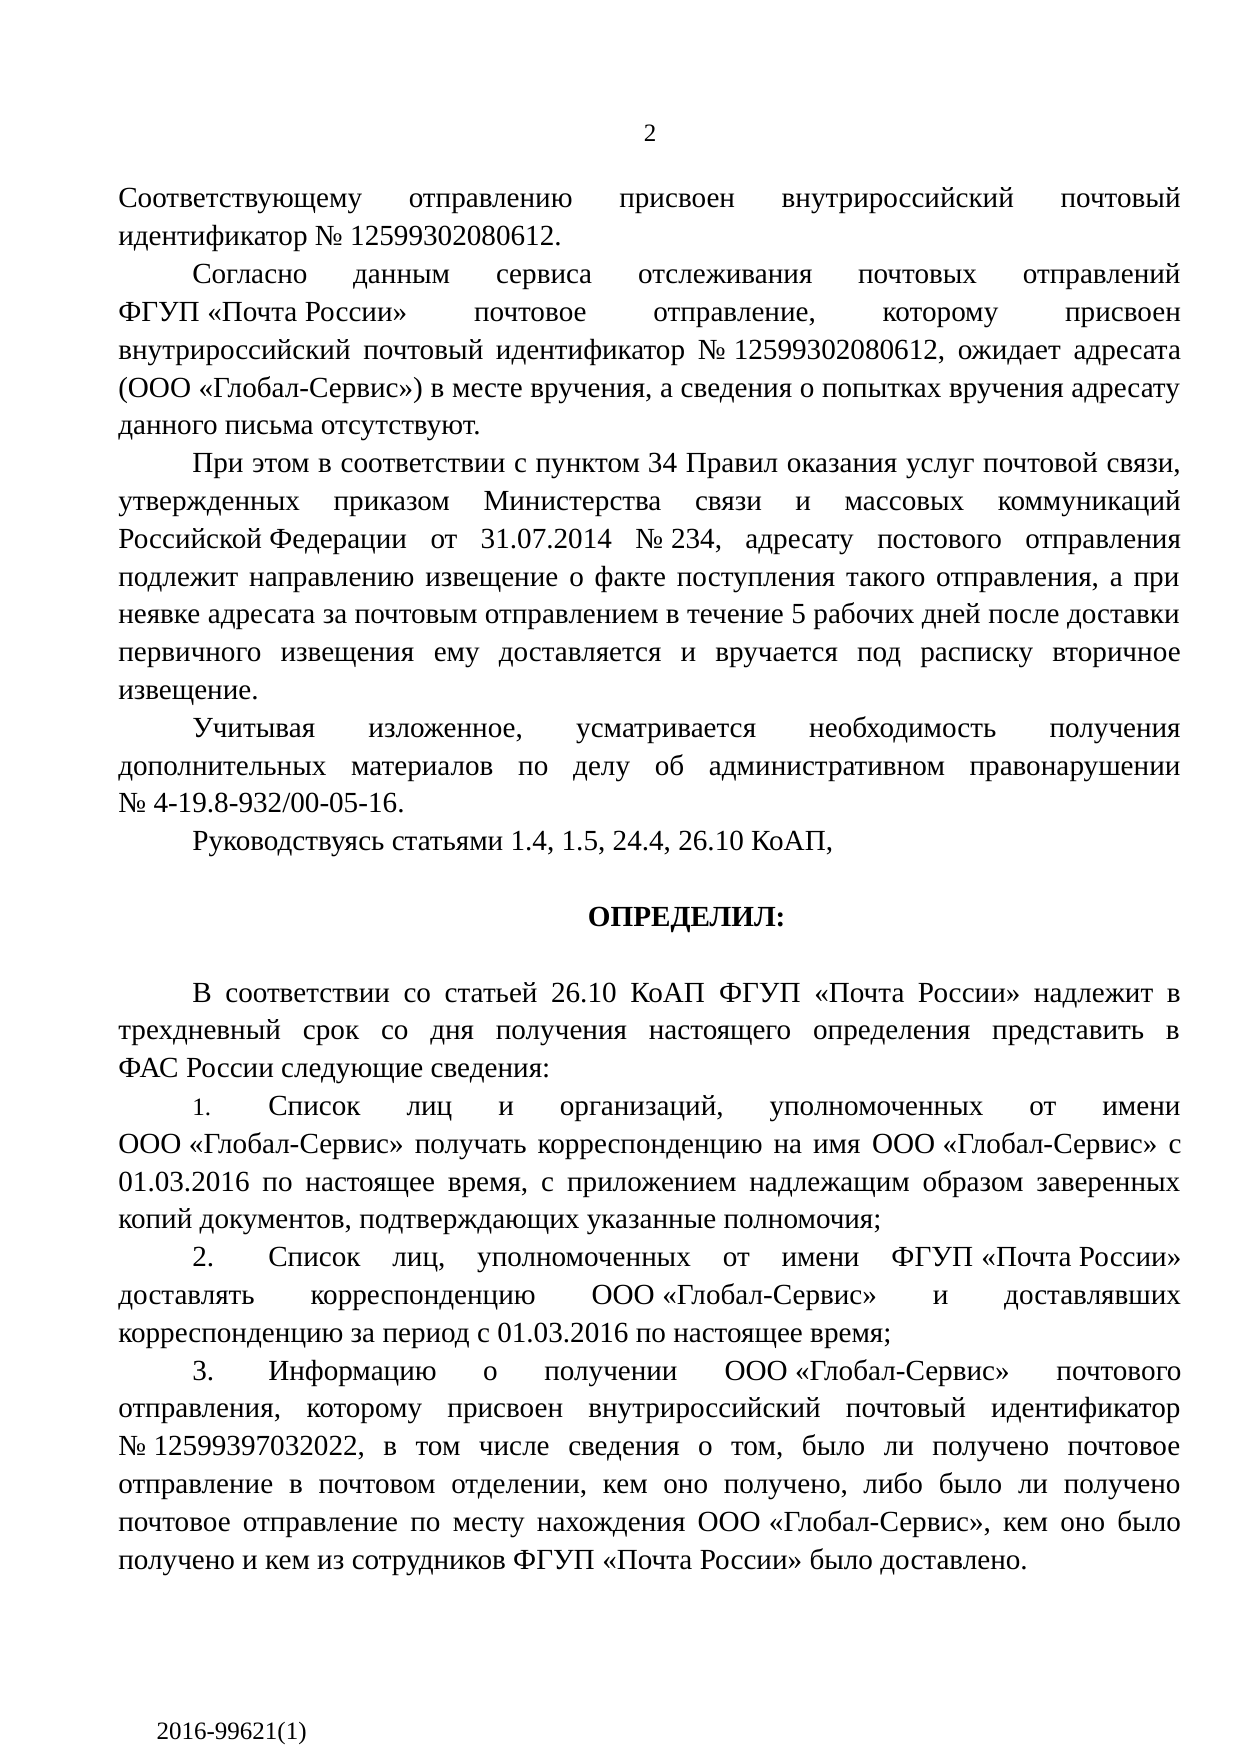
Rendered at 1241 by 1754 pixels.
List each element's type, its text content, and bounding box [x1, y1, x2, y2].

text Соответствующему отправлению присвоен внутрироссийский почтовый идентификатор № 12599302080612. [118, 176, 1181, 252]
text При этом в соответствии с пунктом 34 Правил оказания услуг почтовой связи, утвержденных приказом Министерства связи и массовых коммуникаций Российской Федерации от 31.07.2014 № 234, адресату постового отправления подлежит направлению извещение о факте поступления такого отправления, а при неявке адресата за почтовым отправлением в течение 5 рабочих дней после доставки первичного извещения ему доставляется и вручается под расписку вторичное извещение. [118, 441, 1181, 706]
text Руководствуясь статьями 1.4, 1.5, 24.4, 26.10 КоАП, [118, 819, 1181, 857]
text Согласно данным сервиса отслеживания почтовых отправлений ФГУП «Почта России» почтовое отправление, которому присвоен внутрироссийский почтовый идентификатор № 12599302080612, ожидает адресата (ООО «Глобал-Сервис») в месте вручения, а сведения о попытках вручения адресату данного письма отсутствуют. [118, 252, 1181, 441]
list Список лиц, уполномоченных от имени ФГУП «Почта России» доставлять корреспонденцию ООО «Глобал-Сервис» и доставлявших корреспонденцию за период с 01.03.2016 по настоящее время; [118, 1235, 1181, 1348]
text ОПРЕДЕЛИЛ: [118, 895, 1181, 933]
list Список лиц и организаций, уполномоченных от имени ООО «Глобал-Сервис» получать корреспонденцию на имя ООО «Глобал-Сервис» с 01.03.2016 по настоящее время, с приложением надлежащим образом заверенных копий документов, подтверждающих указанные полномочия; [118, 1084, 1181, 1235]
text Учитывая изложенное, усматривается необходимость получения дополнительных материалов по делу об административном правонарушении № 4-19.8-932/00-05-16. [118, 706, 1181, 819]
text В соответствии со статьей 26.10 КоАП ФГУП «Почта России» надлежит в трехдневный срок со дня получения настоящего определения представить в ФАС России следующие сведения: [118, 970, 1181, 1084]
list Информацию о получении ООО «Глобал-Сервис» почтового отправления, которому присвоен внутрироссийский почтовый идентификатор № 12599397032022, в том числе сведения о том, было ли получено почтовое отправление в почтовом отделении, кем оно получено, либо было ли получено почтовое отправление по месту нахождения ООО «Глобал-Сервис», кем оно было получено и кем из сотрудников ФГУП «Почта России» было доставлено. [118, 1348, 1181, 1575]
